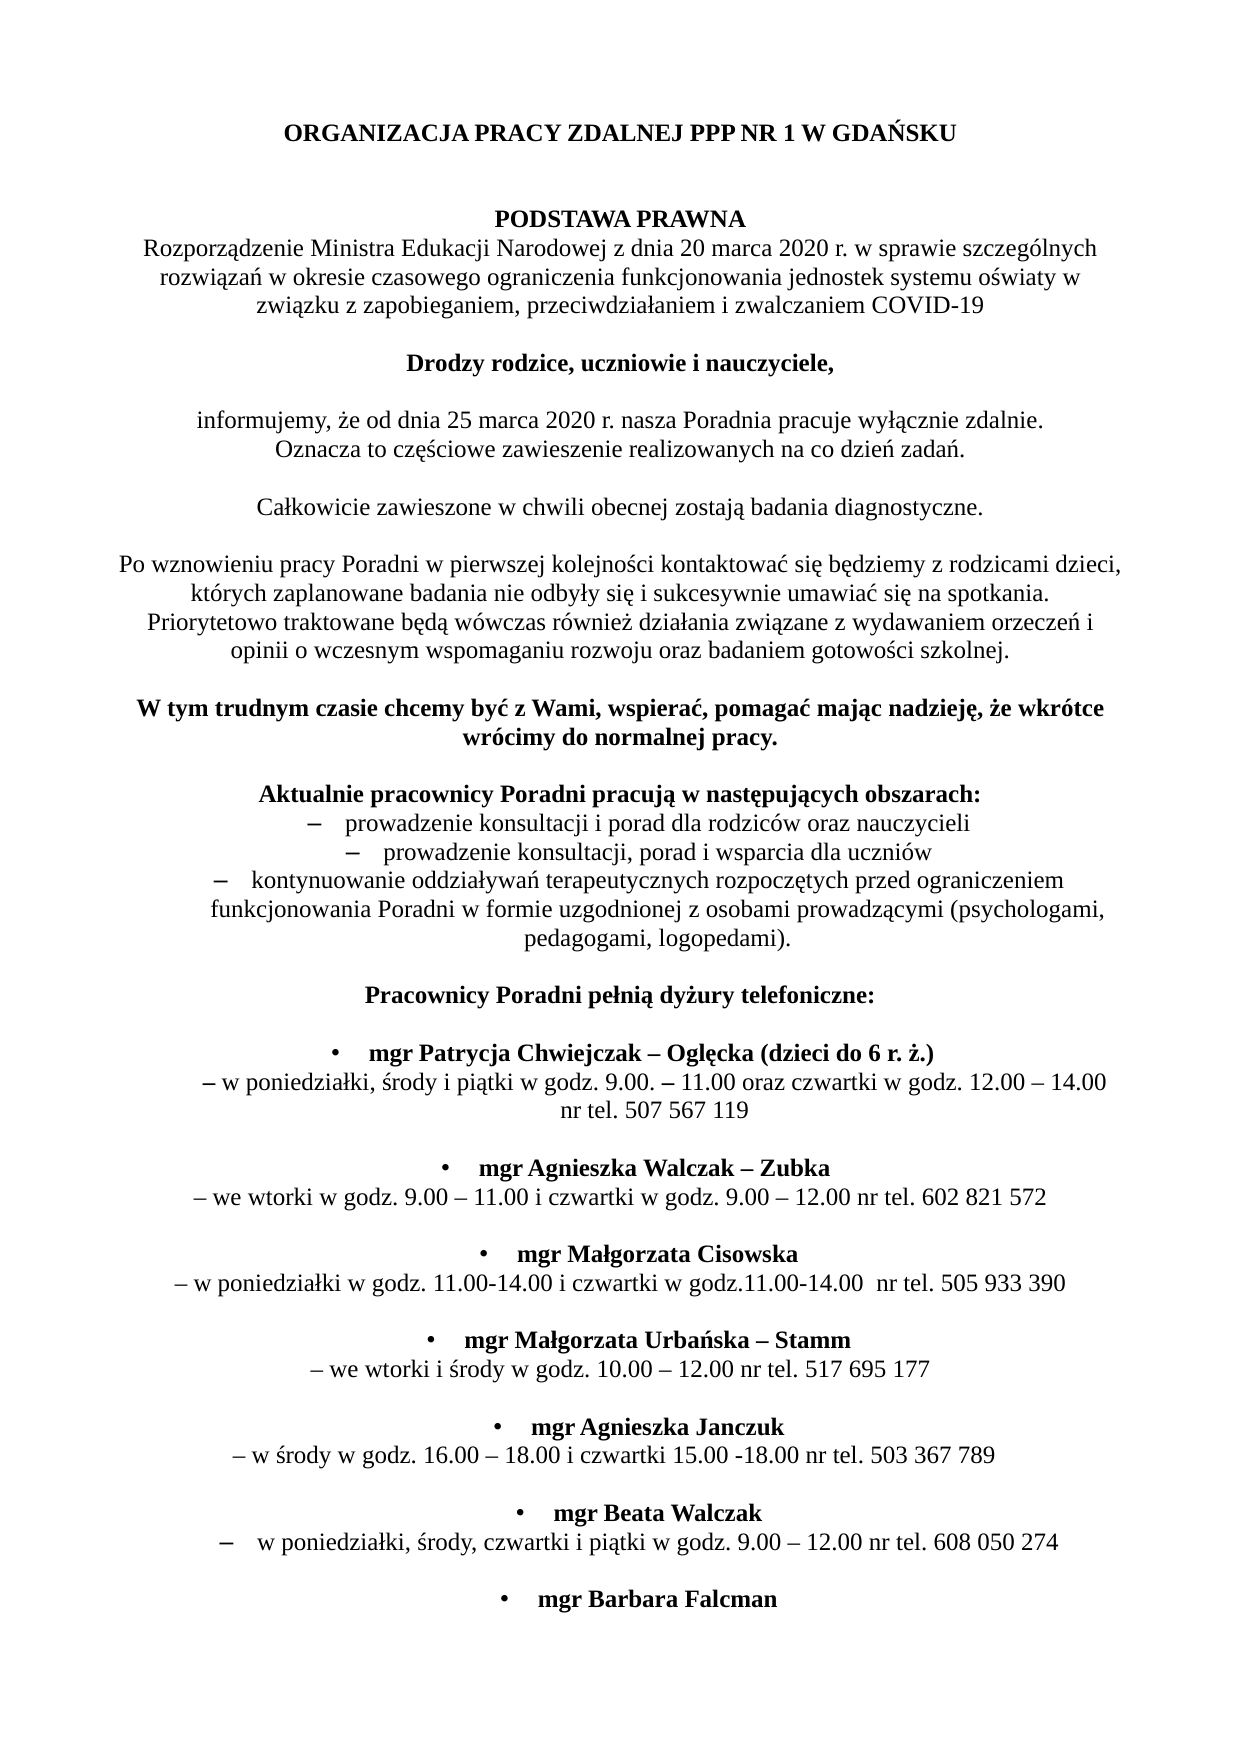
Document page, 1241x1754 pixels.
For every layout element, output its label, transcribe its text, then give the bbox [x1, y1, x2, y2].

text – we wtorki i środy w godz. 10.00 – 12.00 nr tel. 517 695 177 [118, 1354, 1122, 1383]
text – w środy w godz. 16.00 – 18.00 i czwartki 15.00 -18.00 nr tel. 503 367 789 [118, 1441, 1122, 1469]
text Aktualnie pracownicy Poradni pracują w następujących obszarach: [118, 779, 1122, 808]
list nr tel. 507 567 119 [156, 1096, 1122, 1124]
text ORGANIZACJA PRACY ZDALNEJ PPP NR 1 W GDAŃSKU [118, 118, 1122, 147]
list prowadzenie konsultacji i porad dla rodziców oraz nauczycieli [156, 808, 1122, 837]
text Oznacza to częściowe zawieszenie realizowanych na co dzień zadań. [118, 434, 1122, 463]
text informujemy, że od dnia 25 marca 2020 r. nasza Poradnia pracuje wyłącznie zdalnie. [118, 406, 1122, 434]
text W tym trudnym czasie chcemy być z Wami, wspierać, pomagać mając nadzieję, że wkrótce wrócimy do normalnej pracy. [118, 693, 1122, 751]
list prowadzenie konsultacji, porad i wsparcia dla uczniów [156, 837, 1122, 866]
list mgr Barbara Falcman [156, 1584, 1122, 1613]
list – w poniedziałki, środy i piątki w godz. 9.00. – 11.00 oraz czwartki w godz. 12.00 – 14.00 [156, 1067, 1122, 1096]
text Priorytetowo traktowane będą wówczas również działania związane z wydawaniem orzeczeń i opinii o wczesnym wspomaganiu rozwoju oraz badaniem gotowości szkolnej. [118, 607, 1122, 664]
list mgr Agnieszka Walczak – Zubka [156, 1153, 1122, 1182]
list w poniedziałki, środy, czwartki i piątki w godz. 9.00 – 12.00 nr tel. 608 050 274 [156, 1527, 1122, 1556]
text Rozporządzenie Ministra Edukacji Narodowej z dnia 20 marca 2020 r. w sprawie szczególnych rozwiązań w okresie czasowego ograniczenia funkcjonowania jednostek systemu oświaty w związku z zapobieganiem, przeciwdziałaniem i zwalczaniem COVID-19 [118, 233, 1122, 319]
text PODSTAWA PRAWNA [118, 204, 1122, 233]
text – we wtorki w godz. 9.00 – 11.00 i czwartki w godz. 9.00 – 12.00 nr tel. 602 821 572 [118, 1182, 1122, 1211]
list mgr Beata Walczak [156, 1498, 1122, 1527]
list mgr Agnieszka Janczuk [156, 1412, 1122, 1441]
text – w poniedziałki w godz. 11.00-14.00 i czwartki w godz.11.00-14.00 nr tel. 505 933 390 [118, 1268, 1122, 1297]
list mgr Małgorzata Cisowska [156, 1239, 1122, 1268]
text Pracownicy Poradni pełnią dyżury telefoniczne: [118, 981, 1122, 1009]
text Całkowicie zawieszone w chwili obecnej zostają badania diagnostyczne. [118, 492, 1122, 521]
list mgr Małgorzata Urbańska – Stamm [156, 1326, 1122, 1354]
list kontynuowanie oddziaływań terapeutycznych rozpoczętych przed ograniczeniem funkcjonowania Poradni w formie uzgodnionej z osobami prowadzącymi (psychologami, pedagogami, logopedami). [156, 866, 1122, 952]
list mgr Patrycja Chwiejczak – Oglęcka (dzieci do 6 r. ż.) [156, 1038, 1122, 1067]
text Drodzy rodzice, uczniowie i nauczyciele, [118, 348, 1122, 377]
text Po wznowieniu pracy Poradni w pierwszej kolejności kontaktować się będziemy z rodzicami dzieci, których zaplanowane badania nie odbyły się i sukcesywnie umawiać się na spotkania. [118, 549, 1122, 607]
